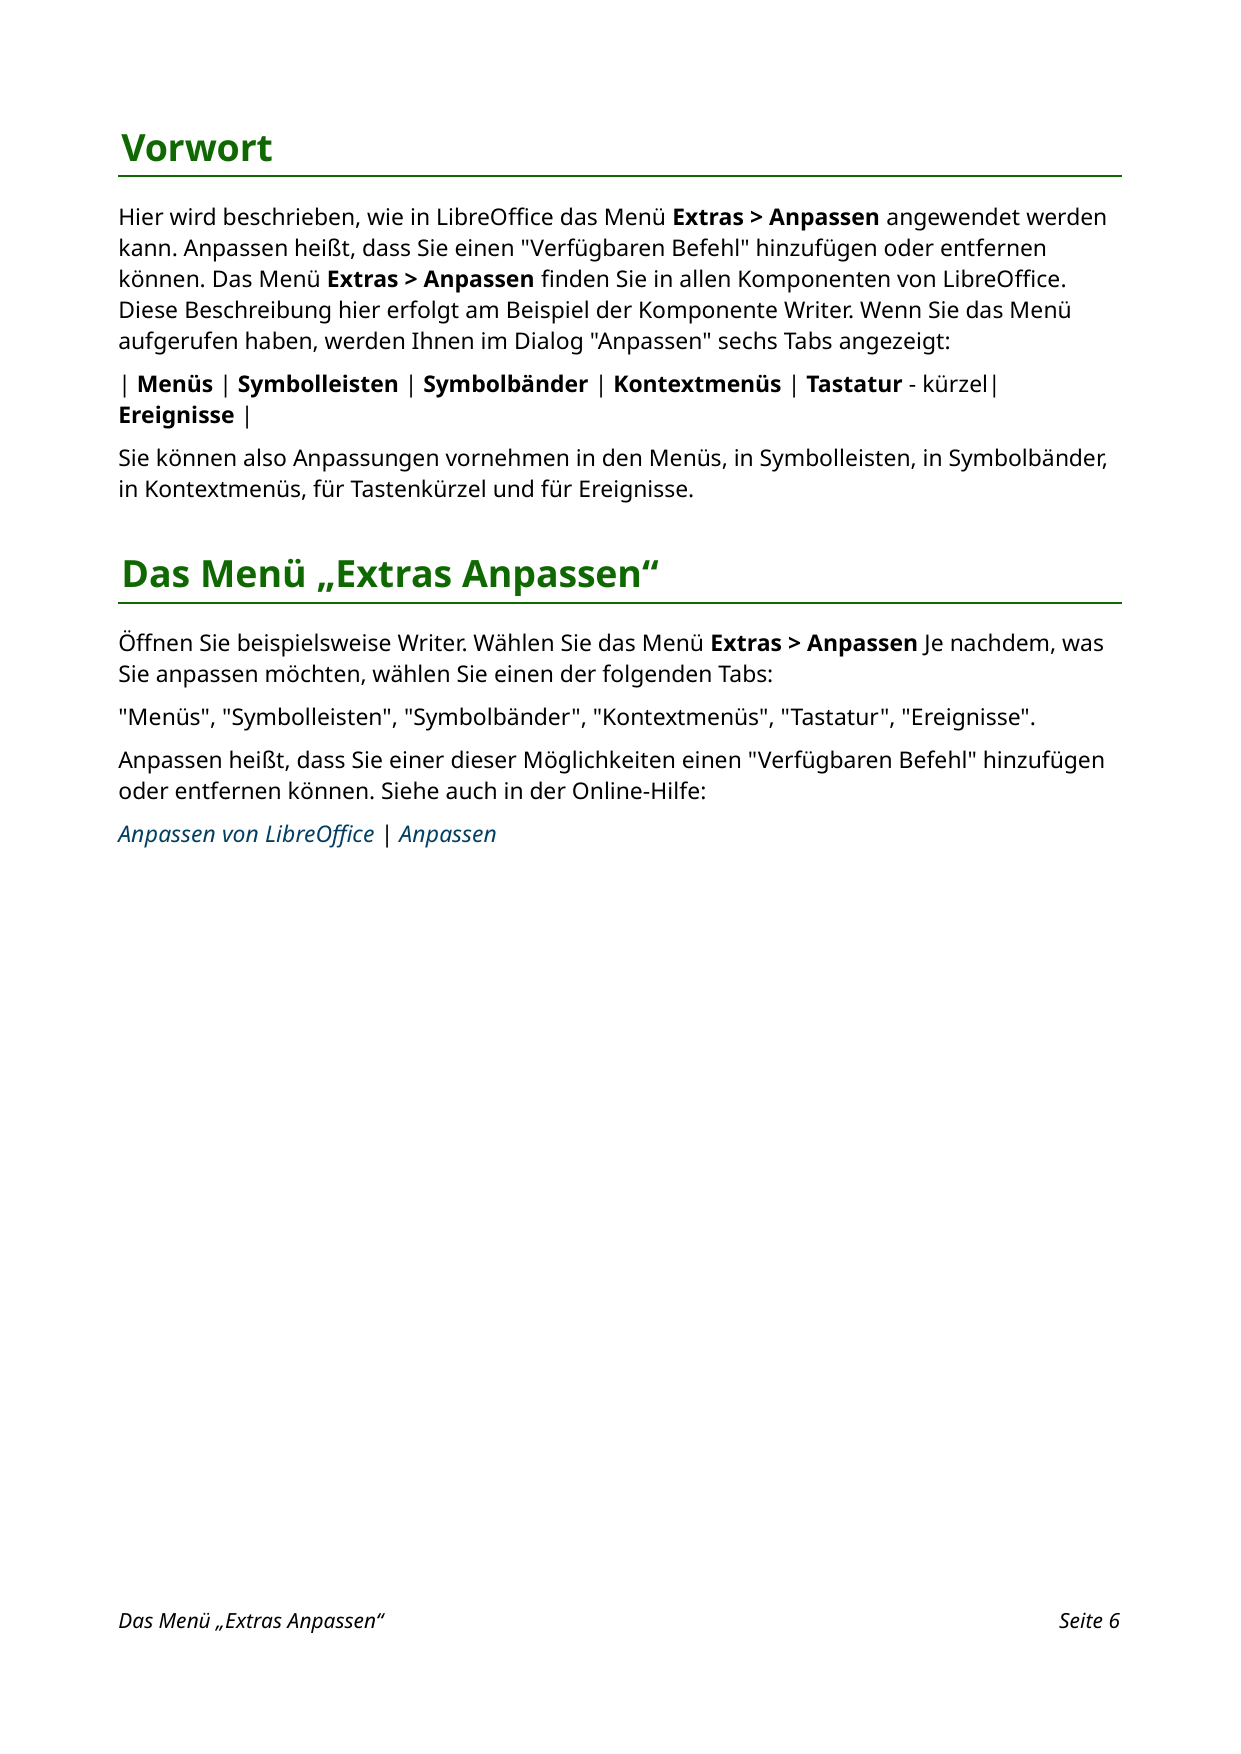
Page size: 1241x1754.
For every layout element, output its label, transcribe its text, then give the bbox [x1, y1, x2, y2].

subtitle Das Menü „Extras Anpassen“ [118, 545, 1122, 602]
text Sie können also Anpassungen vornehmen in den Menüs, in Symbolleisten, in Symbolbänder, in Kontextmenüs, für Tastenkürzel und für Ereignisse. [118, 441, 1122, 503]
text Anpassen von LibreOffice | Anpassen [118, 818, 1122, 849]
text | Menüs | Symbolleisten | Symbolbänder | Kontextmenüs | Tastatur - kürzel| Ereignisse | [118, 368, 1122, 430]
text Anpassen heißt, dass Sie einer dieser Möglichkeiten einen "Verfügbaren Befehl" hinzufügen oder entfernen können. Siehe auch in der Online-Hilfe: [118, 744, 1122, 806]
subtitle Vorwort [118, 118, 1122, 175]
text "Menüs", "Symbolleisten", "Symbolbänder", "Kontextmenüs", "Tastatur", "Ereignisse". [118, 701, 1122, 732]
text Öffnen Sie beispielsweise Writer. Wählen Sie das Menü Extras > Anpassen Je nachdem, was Sie anpassen möchten, wählen Sie einen der folgenden Tabs: [118, 627, 1122, 689]
text Hier wird beschrieben, wie in LibreOffice das Menü Extras > Anpassen angewendet werden kann. Anpassen heißt, dass Sie einen "Verfügbaren Befehl" hinzufügen oder entfernen können. Das Menü Extras > Anpassen finden Sie in allen Komponenten von LibreOffice. Diese Beschreibung hier erfolgt am Beispiel der Komponente Writer. Wenn Sie das Menü aufgerufen haben, werden Ihnen im Dialog "Anpassen" sechs Tabs angezeigt: [118, 201, 1122, 356]
